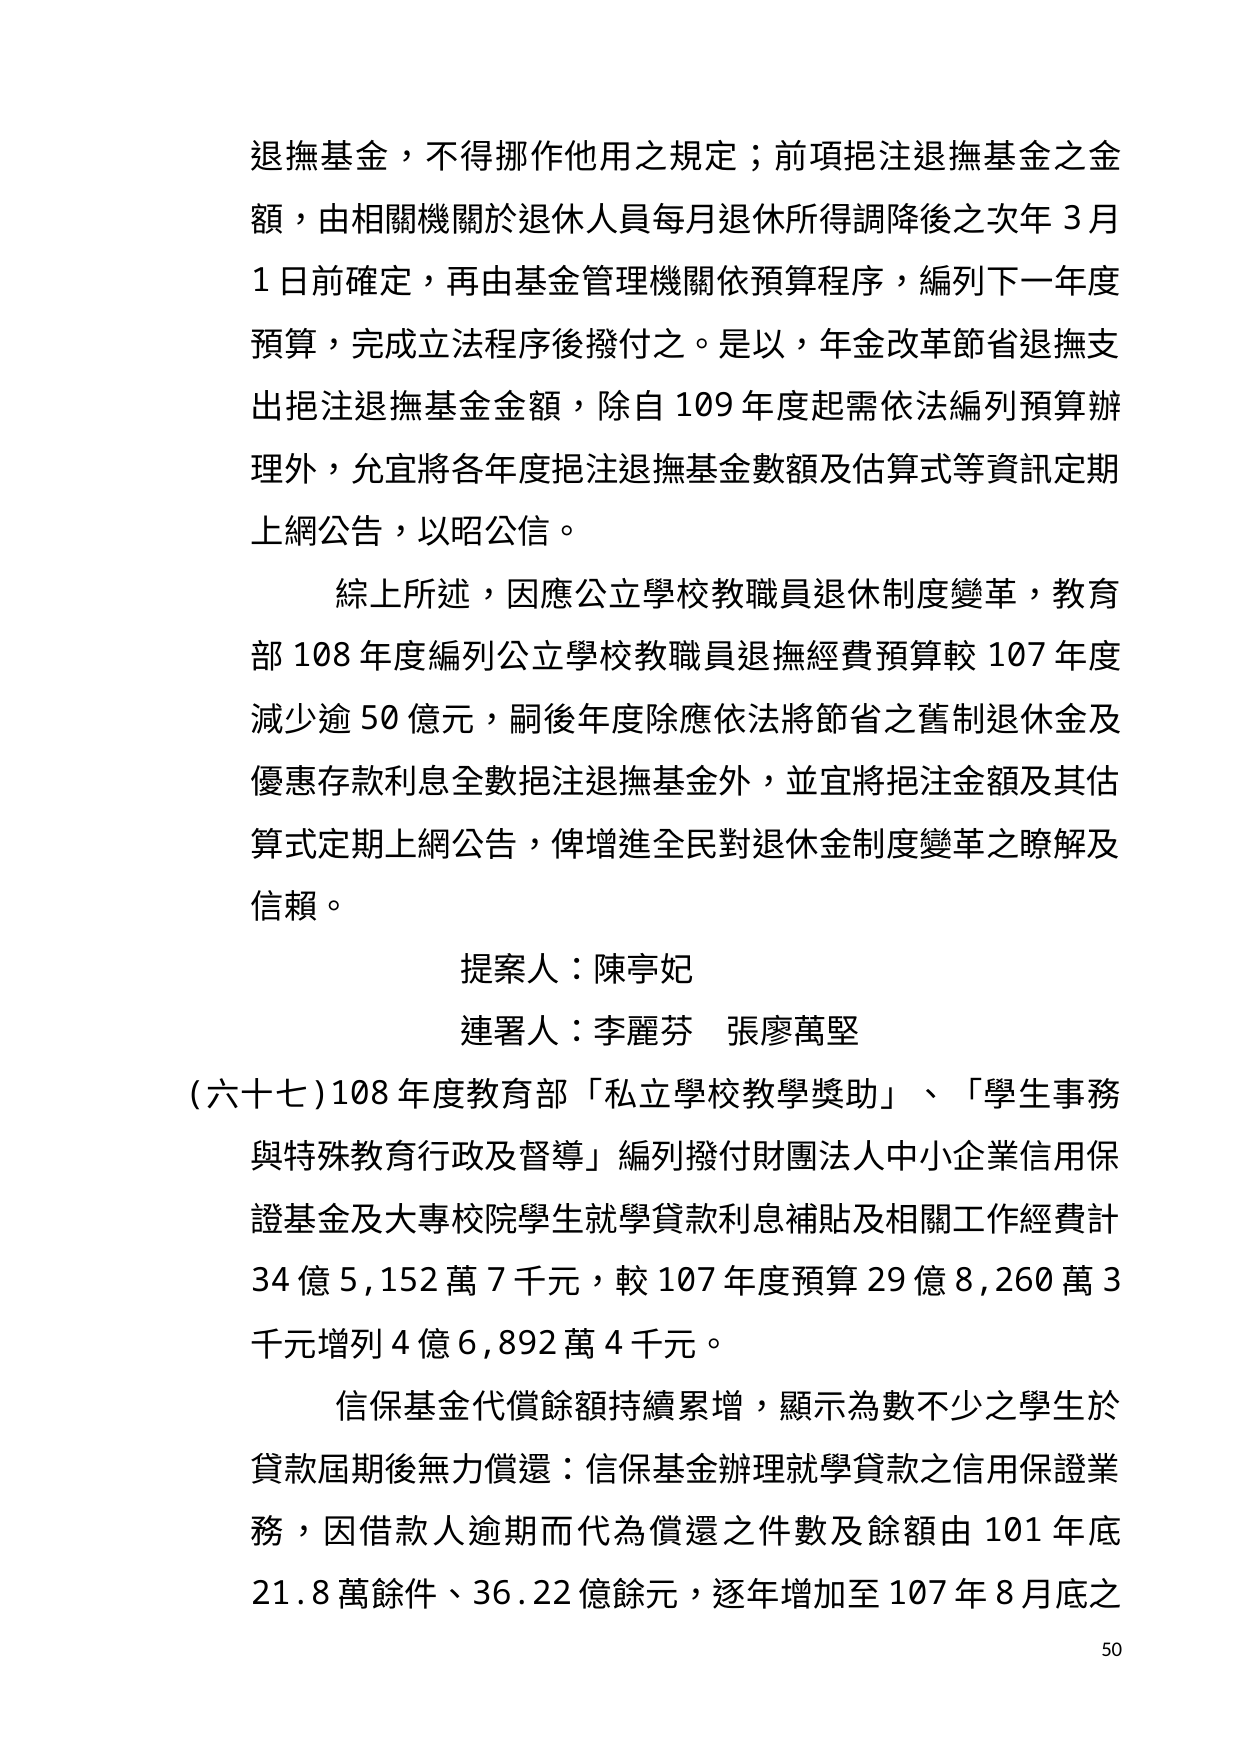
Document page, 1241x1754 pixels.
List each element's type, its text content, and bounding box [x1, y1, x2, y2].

text 信保基金代償餘額持續累增，顯示為數不少之學生於貸款屆期後無力償還：信保基金辦理就學貸款之信用保證業務，因借款人逾期而代為償還之件數及餘額由101年底21.8萬餘件、36.22億餘元，逐年增加至107年8月底之 [251, 1362, 1122, 1612]
text 連署人：李麗芬 張廖萬堅 [460, 987, 1122, 1050]
text 提案人：陳亭妃 [460, 925, 1122, 987]
text 退撫基金，不得挪作他用之規定；前項挹注退撫基金之金額，由相關機關於退休人員每月退休所得調降後之次年3月1日前確定，再由基金管理機關依預算程序，編列下一年度預算，完成立法程序後撥付之。是以，年金改革節省退撫支出挹注退撫基金金額，除自109年度起需依法編列預算辦理外，允宜將各年度挹注退撫基金數額及估算式等資訊定期上網公告，以昭公信。 [251, 112, 1122, 550]
text 綜上所述，因應公立學校教職員退休制度變革，教育部108年度編列公立學校教職員退撫經費預算較107年度減少逾50億元，嗣後年度除應依法將節省之舊制退休金及優惠存款利息全數挹注退撫基金外，並宜將挹注金額及其估算式定期上網公告，俾增進全民對退休金制度變革之瞭解及信賴。 [251, 550, 1122, 925]
text (六十七)108年度教育部「私立學校教學獎助」、「學生事務與特殊教育行政及督導」編列撥付財團法人中小企業信用保證基金及大專校院學生就學貸款利息補貼及相關工作經費計34億5,152萬7千元，較107年度預算29億8,260萬3千元增列4億6,892萬4千元。 [185, 1050, 1122, 1362]
